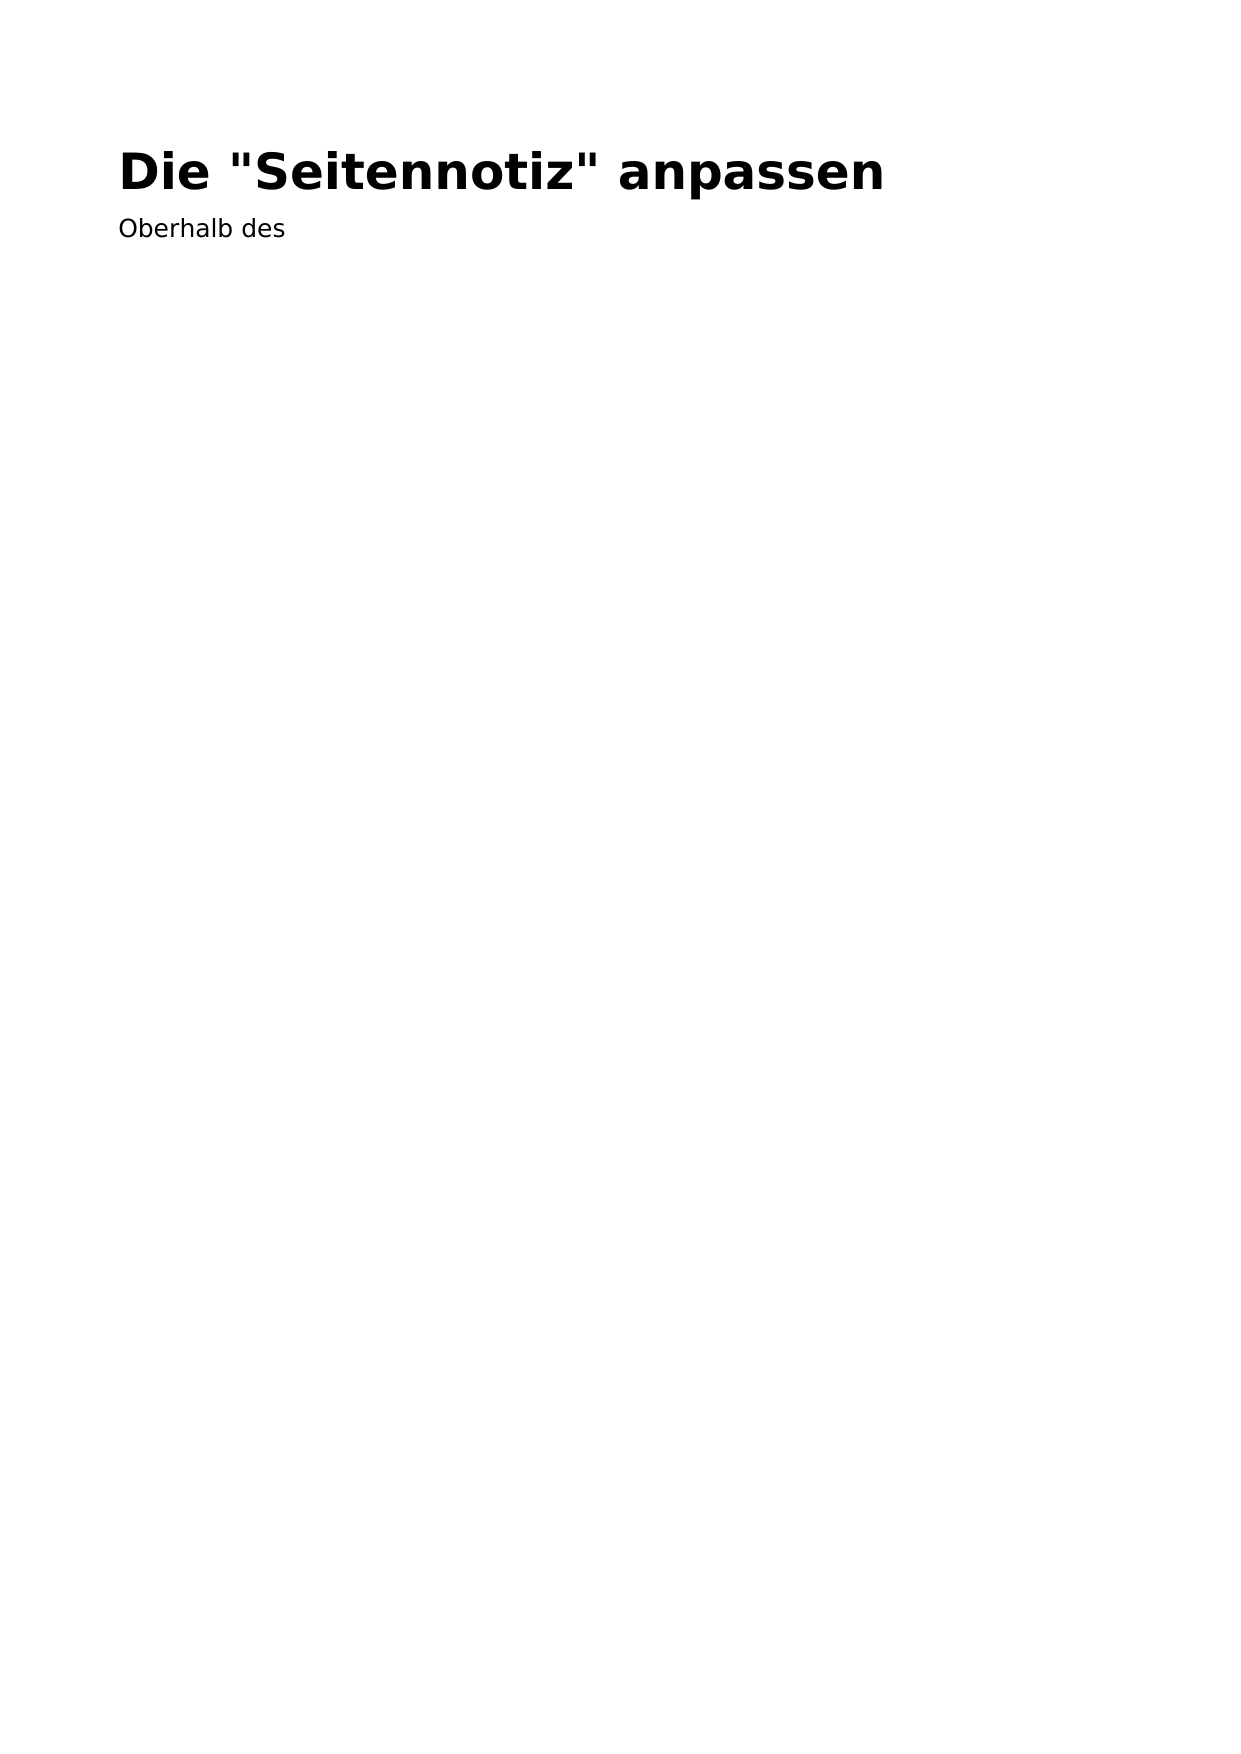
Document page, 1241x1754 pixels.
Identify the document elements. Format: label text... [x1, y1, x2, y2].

text Oberhalb des [118, 214, 1122, 243]
subtitle Die "Seitennotiz" anpassen [118, 143, 1122, 201]
